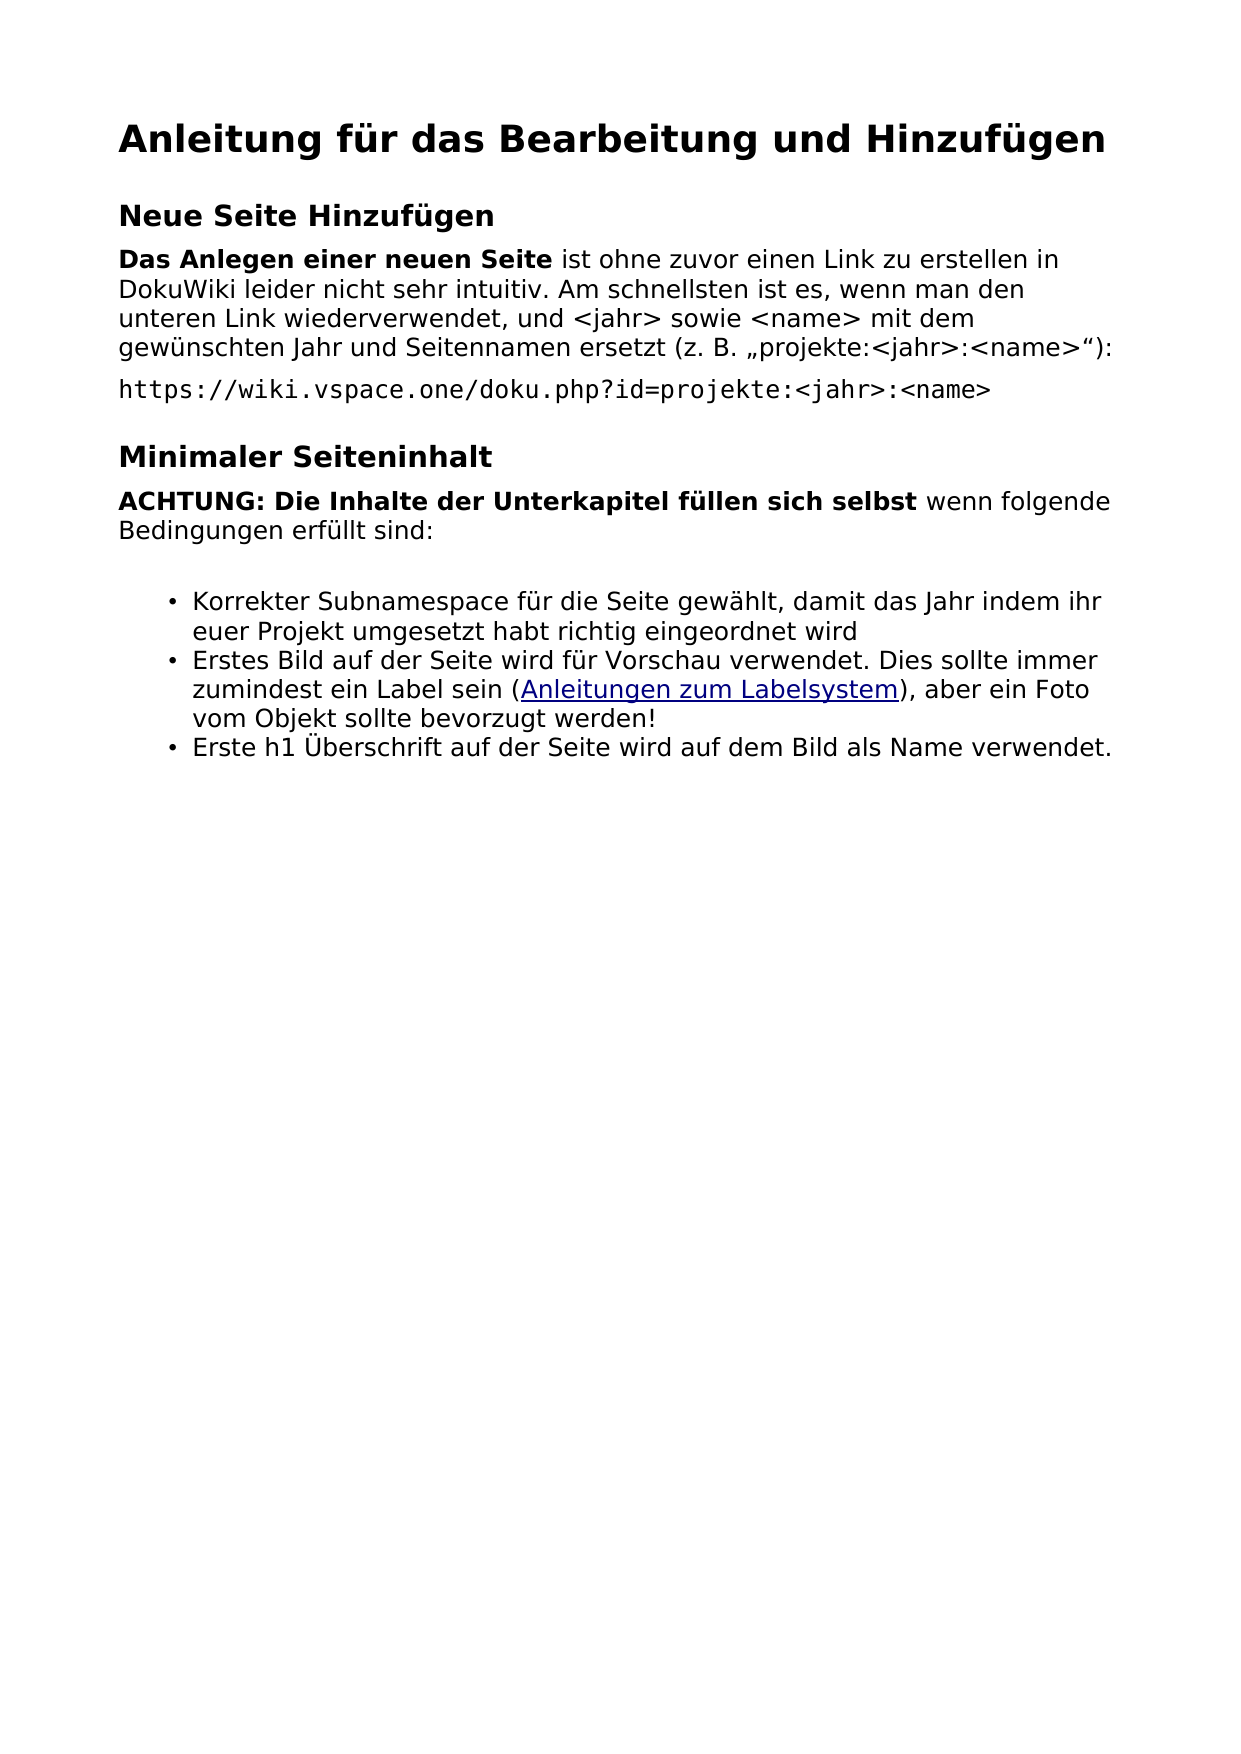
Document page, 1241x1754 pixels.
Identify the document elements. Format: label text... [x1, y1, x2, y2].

subtitle Anleitung für das Bearbeitung und Hinzufügen [118, 118, 1122, 162]
text ACHTUNG: Die Inhalte der Unterkapitel füllen sich selbst wenn folgende Bedingungen erfüllt sind: [118, 487, 1122, 546]
subtitle Minimaler Seiteninhalt [118, 441, 1122, 475]
text Das Anlegen einer neuen Seite ist ohne zuvor einen Link zu erstellen in DokuWiki leider nicht sehr intuitiv. Am schnellsten ist es, wenn man den unteren Link wiederverwendet, und <jahr> sowie <name> mit dem gewünschten Jahr und Seitennamen ersetzt (z. B. „projekte:<jahr>:<name>“): [118, 246, 1122, 362]
subtitle Neue Seite Hinzufügen [118, 199, 1122, 233]
list Erste h1 Überschrift auf der Seite wird auf dem Bild als Name verwendet. [177, 733, 1122, 763]
list Korrekter Subnamespace für die Seite gewählt, damit das Jahr indem ihr euer Projekt umgesetzt habt richtig eingeordnet wird [177, 588, 1122, 646]
text https://wiki.vspace.one/doku.php?id=projekte:<jahr>:<name> [118, 375, 1122, 404]
list Erstes Bild auf der Seite wird für Vorschau verwendet. Dies sollte immer zumindest ein Label sein (Anleitungen zum Labelsystem), aber ein Foto vom Objekt sollte bevorzugt werden! [177, 646, 1122, 733]
